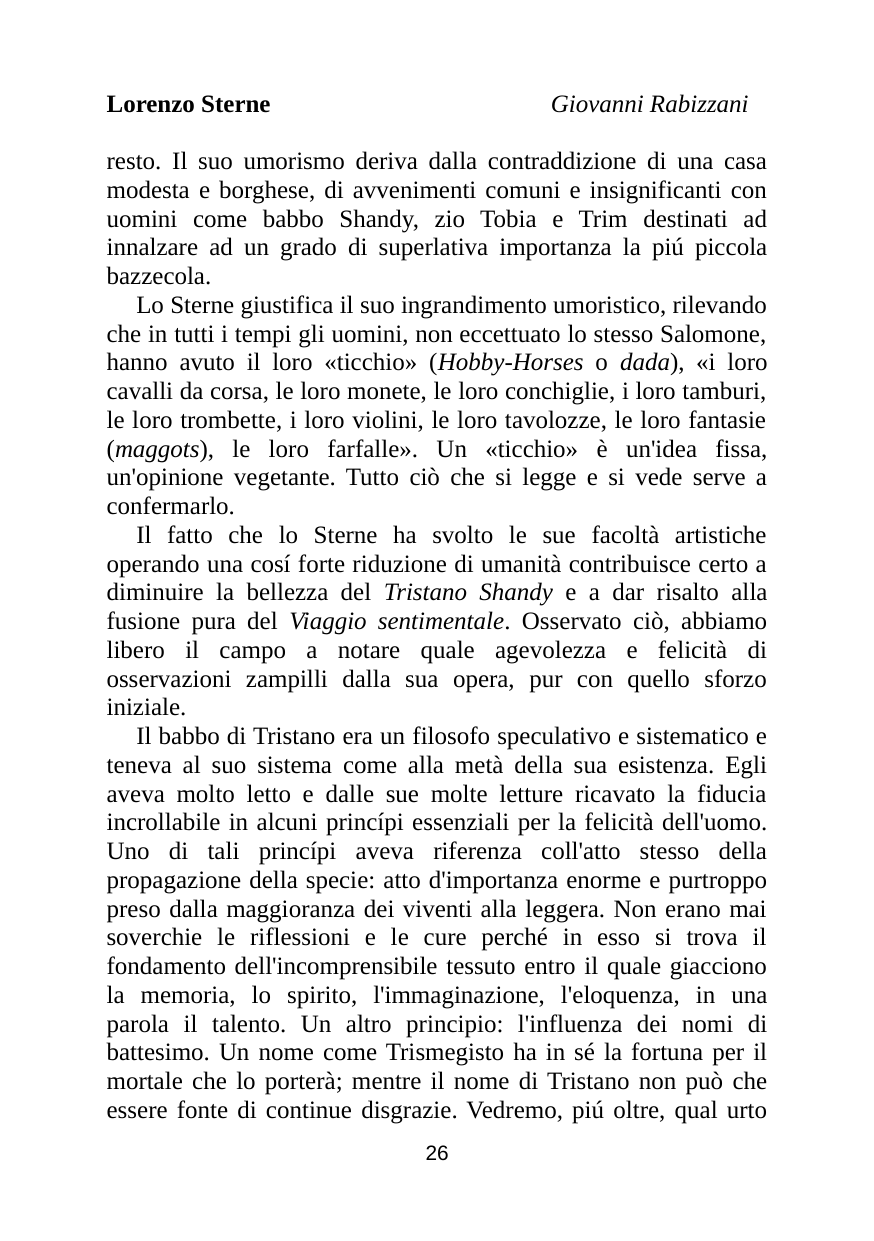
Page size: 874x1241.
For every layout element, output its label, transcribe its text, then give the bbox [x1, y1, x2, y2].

text Il fatto che lo Sterne ha svolto le sue facoltà artistiche operando una cosí forte riduzione di umanità contribuisce certo a diminuire la bellezza del Tristano Shandy e a dar risalto alla fusione pura del Viaggio sentimentale. Osservato ciò, abbiamo libero il campo a notare quale agevolezza e felicità di osservazioni zampilli dalla sua opera, pur con quello sforzo iniziale. [106, 520, 768, 721]
text resto. Il suo umorismo deriva dalla contraddizione di una casa modesta e borghese, di avvenimenti comuni e insignificanti con uomini come babbo Shandy, zio Tobia e Trim destinati ad innalzare ad un grado di superlativa importanza la piú piccola bazzecola. [106, 146, 768, 290]
text Il babbo di Tristano era un filosofo speculativo e sistematico e teneva al suo sistema come alla metà della sua esistenza. Egli aveva molto letto e dalle sue molte letture ricavato la fiducia incrollabile in alcuni princípi essenziali per la felicità dell'uomo. Uno di tali princípi aveva riferenza coll'atto stesso della propagazione della specie: atto d'importanza enorme e purtroppo preso dalla maggioranza dei viventi alla leggera. Non erano mai soverchie le riflessioni e le cure perché in esso si trova il fondamento dell'incomprensibile tessuto entro il quale giacciono la memoria, lo spirito, l'immaginazione, l'eloquenza, in una parola il talento. Un altro principio: l'influenza dei nomi di battesimo. Un nome come Trismegisto ha in sé la fortuna per il mortale che lo porterà; mentre il nome di Tristano non può che essere fonte di continue disgrazie. Vedremo, piú oltre, qual urto [106, 721, 768, 1124]
text Lo Sterne giustifica il suo ingrandimento umoristico, rilevando che in tutti i tempi gli uomini, non eccettuato lo stesso Salomone, hanno avuto il loro «ticchio» (Hobby-Horses o dada), «i loro cavalli da corsa, le loro monete, le loro conchiglie, i loro tamburi, le loro trombette, i loro violini, le loro tavolozze, le loro fantasie (maggots), le loro farfalle». Un «ticchio» è un'idea fissa, un'opinione vegetante. Tutto ciò che si legge e si vede serve a confermarlo. [106, 290, 768, 520]
